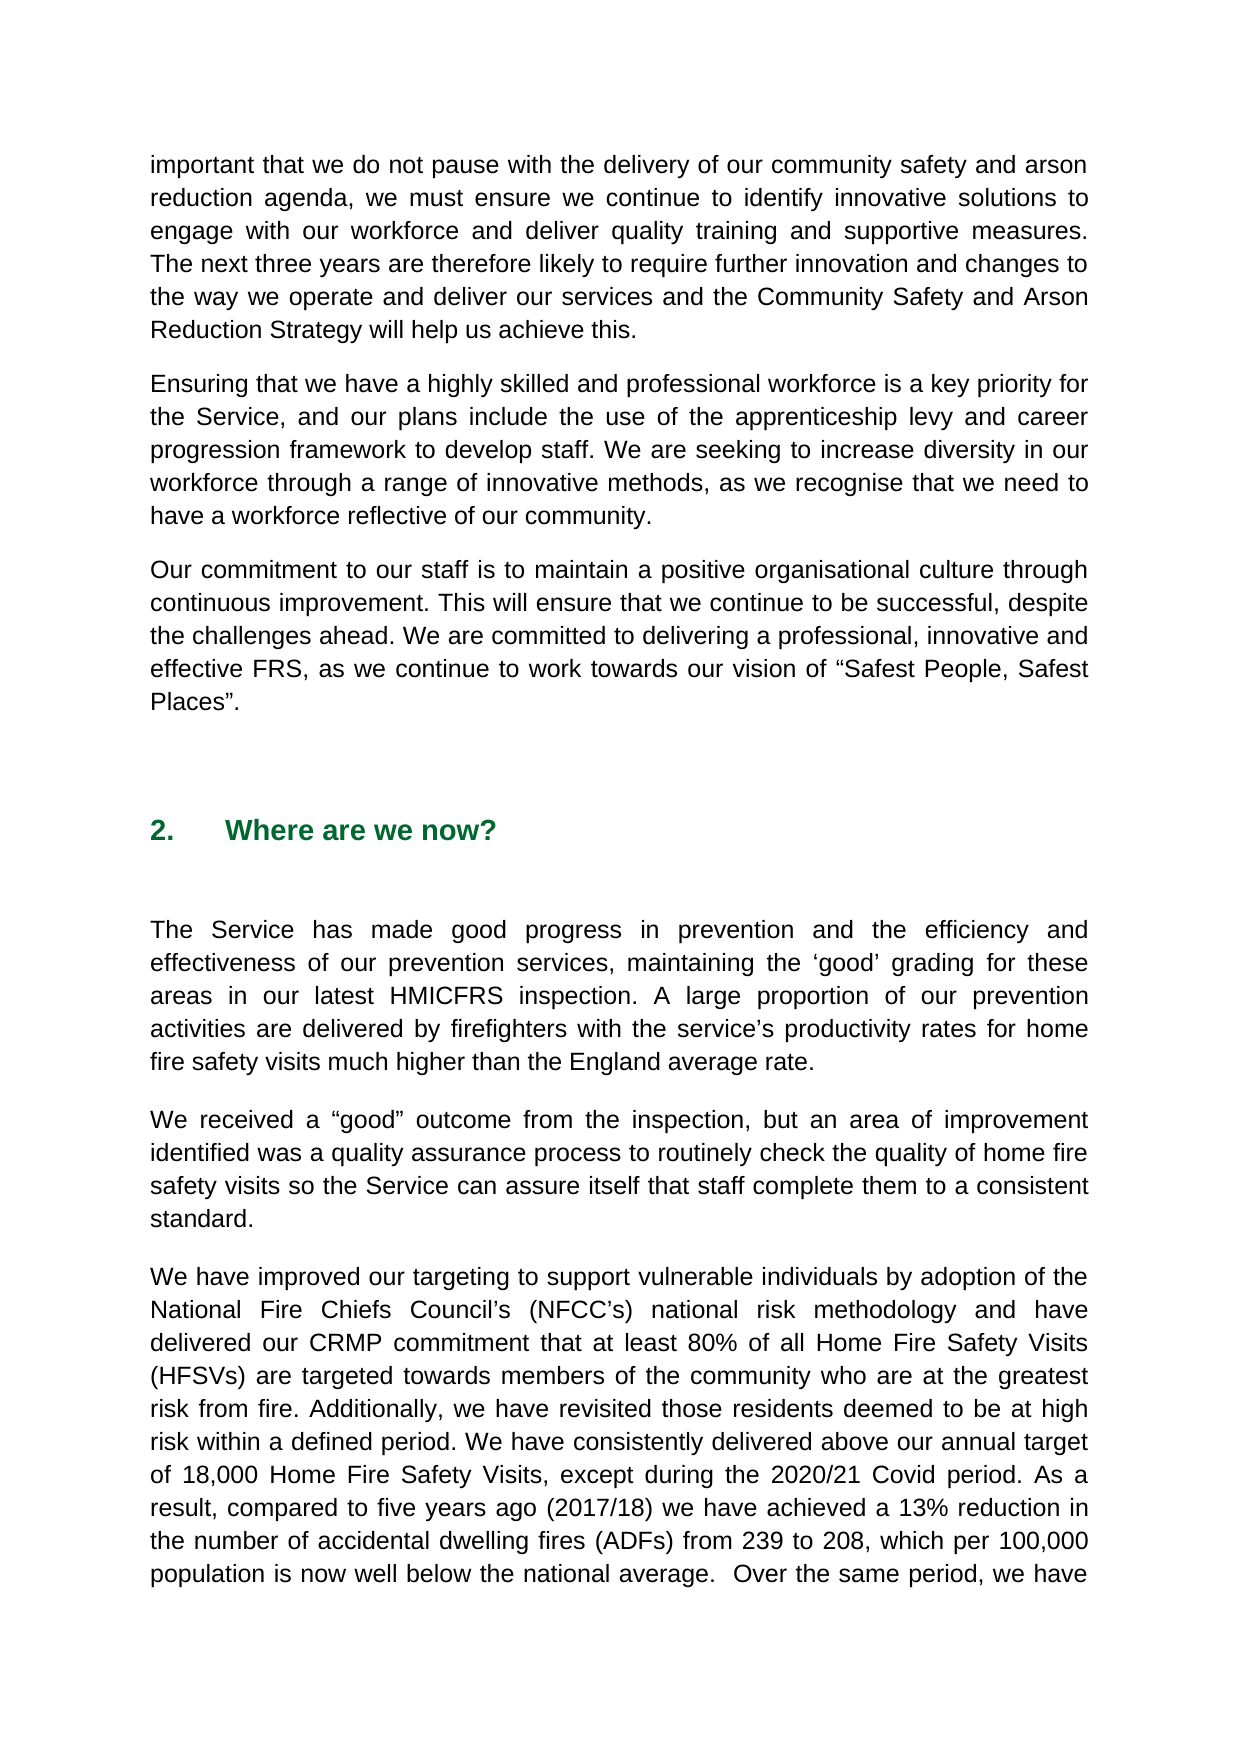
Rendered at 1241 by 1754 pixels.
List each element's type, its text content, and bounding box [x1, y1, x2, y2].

subtitle 2. Where are we now? [150, 813, 1090, 846]
text We received a “good” outcome from the inspection, but an area of improvement identified was a quality assurance process to routinely check the quality of home fire safety visits so the Service can assure itself that staff complete them to a consistent standard. [150, 1105, 1090, 1233]
text Our commitment to our staff is to maintain a positive organisational culture through continuous improvement. This will ensure that we continue to be successful, despite the challenges ahead. We are committed to delivering a professional, innovative and effective FRS, as we continue to work towards our vision of “Safest People, Safest Places”. [150, 555, 1090, 716]
text Ensuring that we have a highly skilled and professional workforce is a key priority for the Service, and our plans include the use of the apprenticeship levy and career progression framework to develop staff. We are seeking to increase diversity in our workforce through a range of innovative methods, as we recognise that we need to have a workforce reflective of our community. [150, 369, 1090, 530]
text important that we do not pause with the delivery of our community safety and arson reduction agenda, we must ensure we continue to identify innovative solutions to engage with our workforce and deliver quality training and supportive measures. The next three years are therefore likely to require further innovation and changes to the way we operate and deliver our services and the Community Safety and Arson Reduction Strategy will help us achieve this. [150, 150, 1090, 344]
text The Service has made good progress in prevention and the efficiency and effectiveness of our prevention services, maintaining the ‘good’ grading for these areas in our latest HMICFRS inspection. A large proportion of our prevention activities are delivered by firefighters with the service’s productivity rates for home fire safety visits much higher than the England average rate. [150, 915, 1090, 1076]
text We have improved our targeting to support vulnerable individuals by adoption of the National Fire Chiefs Council’s (NFCC’s) national risk methodology and have delivered our CRMP commitment that at least 80% of all Home Fire Safety Visits (HFSVs) are targeted towards members of the community who are at the greatest risk from fire. Additionally, we have revisited those residents deemed to be at high risk within a defined period. We have consistently delivered above our annual target of 18,000 Home Fire Safety Visits, except during the 2020/21 Covid period. As a result, compared to five years ago (2017/18) we have achieved a 13% reduction in the number of accidental dwelling fires (ADFs) from 239 to 208, which per 100,000 population is now well below the national average. Over the same period, we have [150, 1262, 1090, 1588]
